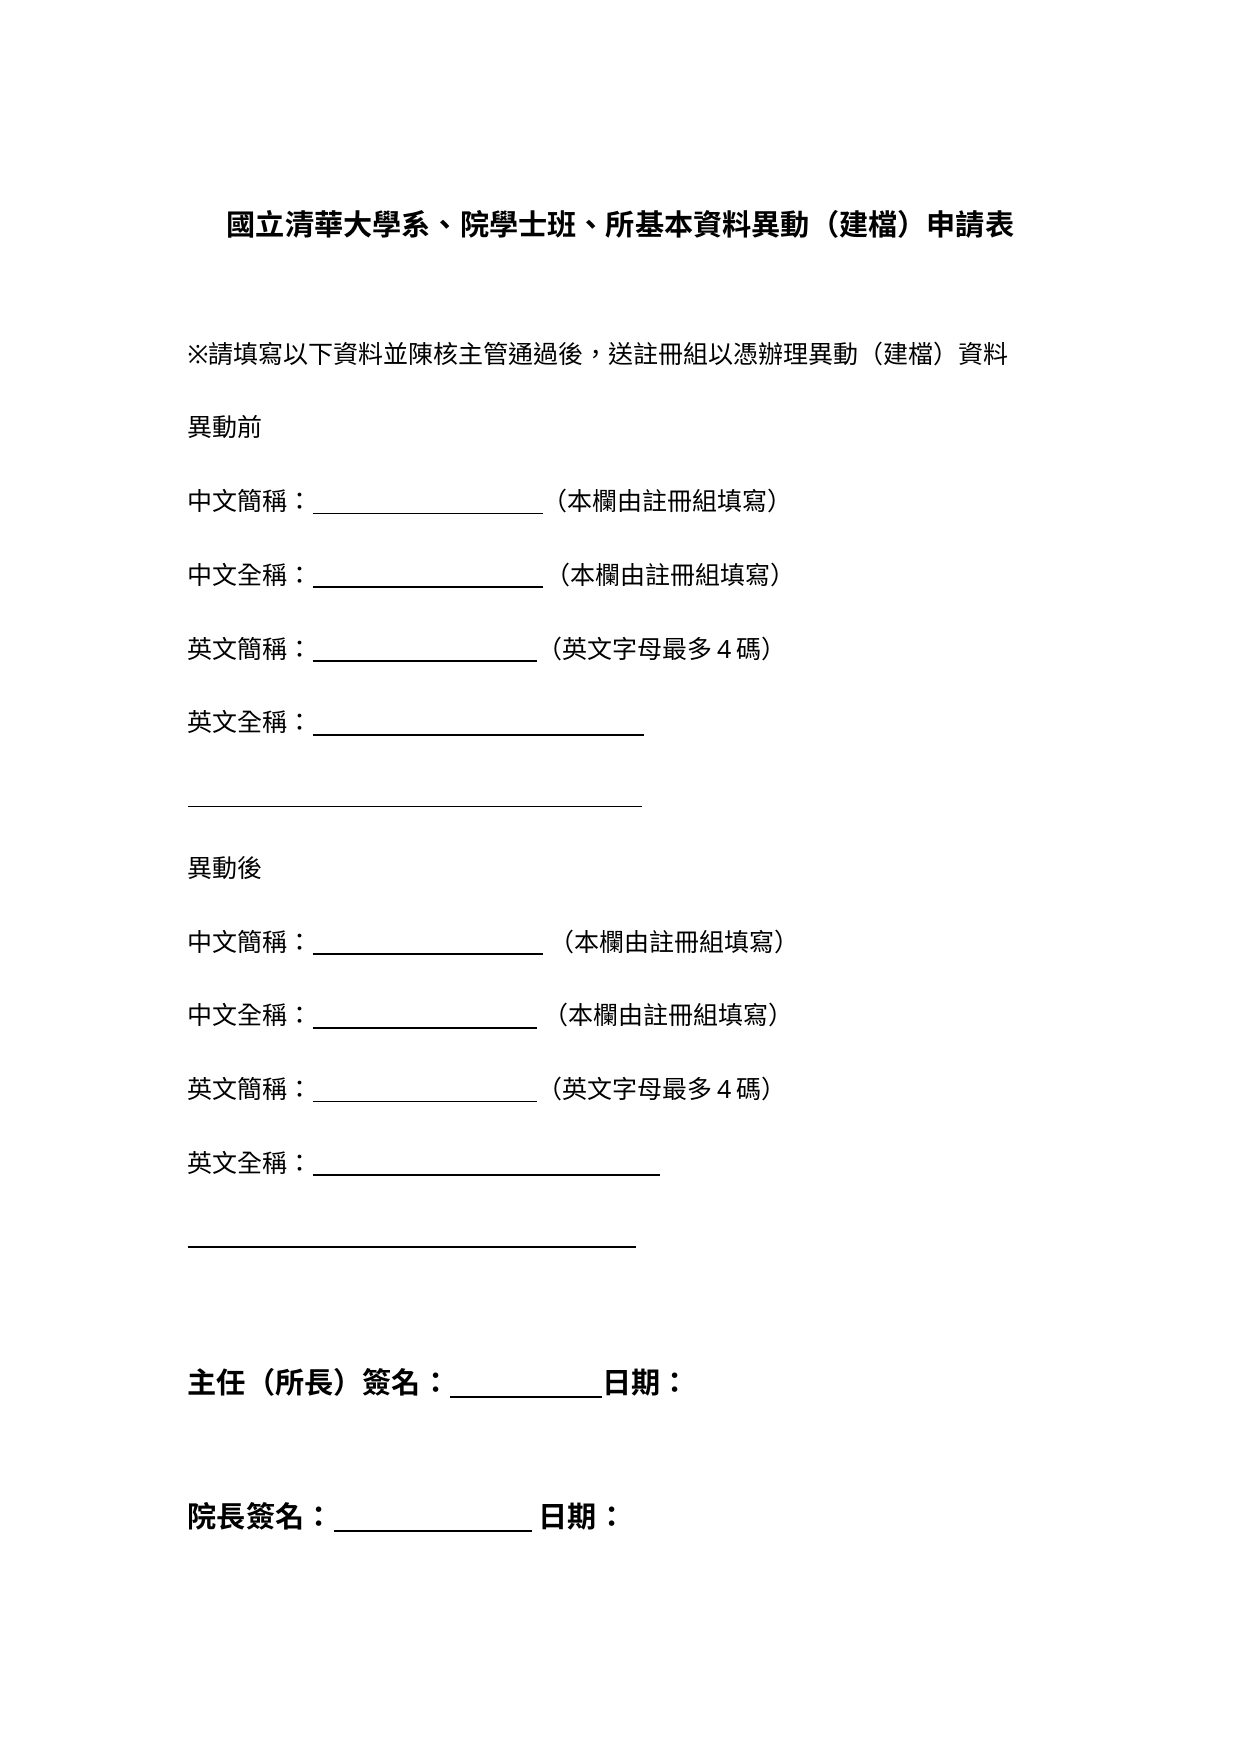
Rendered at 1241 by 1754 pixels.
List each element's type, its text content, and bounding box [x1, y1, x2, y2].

text 異動前 [187, 408, 1053, 444]
text 中文簡稱： （本欄由註冊組填寫） [187, 482, 1053, 518]
text 國立清華大學系、院學士班、所基本資料異動（建檔）申請表 [187, 202, 1053, 244]
text 主任（所長）簽名： 日期： [187, 1360, 1053, 1402]
text ※請填寫以下資料並陳核主管通過後，送註冊組以憑辦理異動（建檔）資料 [187, 334, 1053, 370]
text 中文簡稱： （本欄由註冊組填寫） [187, 922, 1053, 958]
text 異動後 [187, 848, 1053, 884]
text 英文全稱： [187, 1143, 1053, 1179]
text 中文全稱： （本欄由註冊組填寫） [187, 555, 1053, 592]
text 英文簡稱： （英文字母最多4碼） [187, 629, 1053, 665]
text 中文全稱： （本欄由註冊組填寫） [187, 996, 1053, 1032]
text 院長簽名： 日期： [187, 1477, 1053, 1552]
text 英文簡稱： （英文字母最多4碼） [187, 1069, 1053, 1106]
text 英文全稱： [187, 703, 1053, 739]
